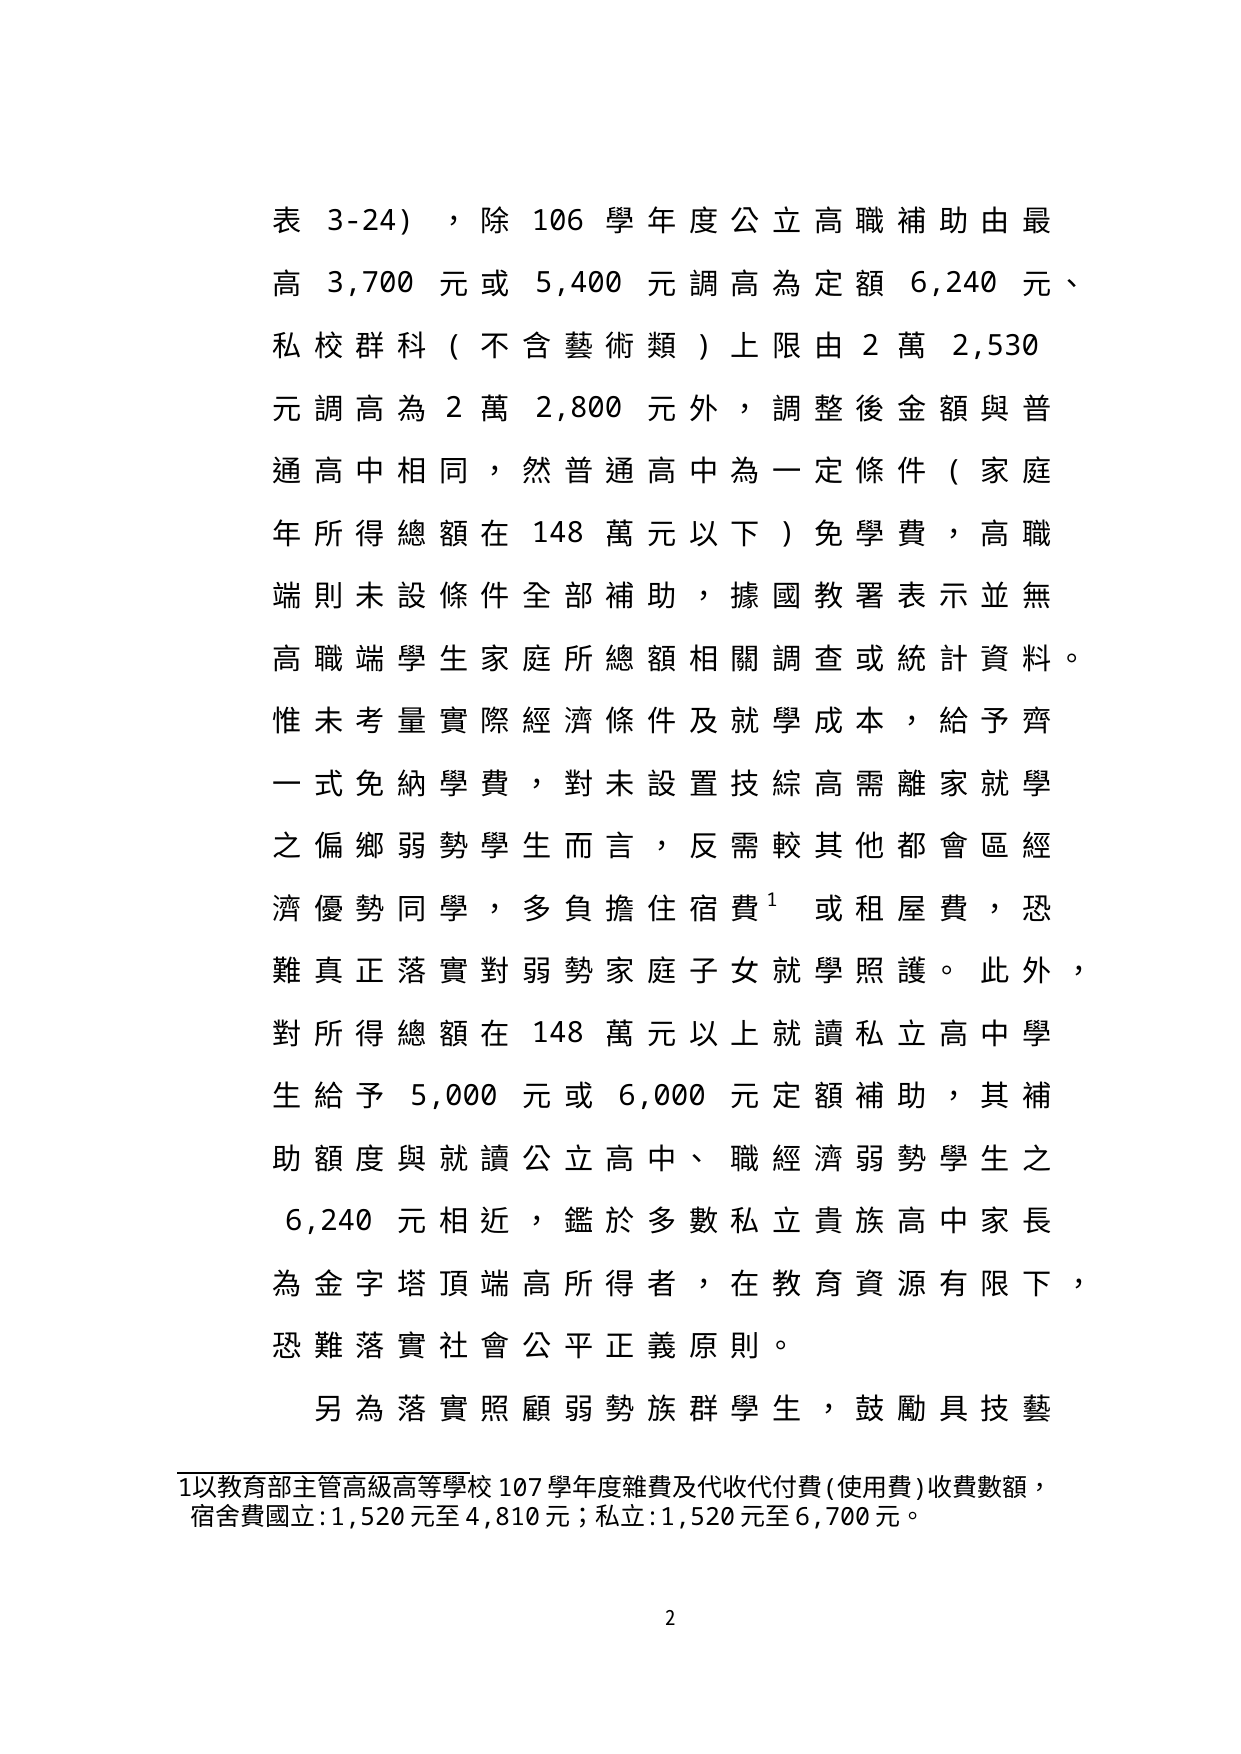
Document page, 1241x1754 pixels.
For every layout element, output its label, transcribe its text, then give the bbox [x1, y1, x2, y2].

text 另為落實照顧弱勢族群學生，鼓勵具技藝 [242, 1365, 1058, 1427]
text 減免學費政策係基於保障教育機會均等，對弱勢家庭子女就學之照護，鼓勵適性就學及培育產業基層人才，允宜審酌國家整體財政狀況，評估學費數額調整及補助之辦理方式。由近3學年補助學費數額表觀之(詳附表3-24)，除106學年度公立高職補助由最高3,700元或5,400元調高為定額6,240元、私校群科(不含藝術類)上限由2萬2,530元調高為2萬2,800元外，調整後金額與普通高中相同，然普通高中為一定條件(家庭年所得總額在148萬元以下)免學費，高職端則未設條件全部補助，據國教署表示並無高職端學生家庭所總額相關調查或統計資料。惟未考量實際經濟條件及就學成本，給予齊一式免納學費，對未設置技綜高需離家就學之偏鄉弱勢學生而言，反需較其他都會區經濟優勢同學，多負擔住宿費或租屋費，恐難真正落實對弱勢家庭子女就學照護。此外，對所得總額在148萬元以上就讀私立高中學生給予5,000元或6,000元定額補助，其補助額度與就讀公立高中、職經濟弱勢學生之6,240元相近，鑑於多數私立貴族高中家長為金字塔頂端高所得者，在教育資源有限下，恐難落實社會公平正義原則。 [242, 177, 1058, 1365]
text 以教育部主管高級高等學校107學年度雜費及代收代付費(使用費)收費數額，宿舍費國立:1,520元至4,810元；私立:1,520元至6,700元。 [177, 1473, 1063, 1532]
